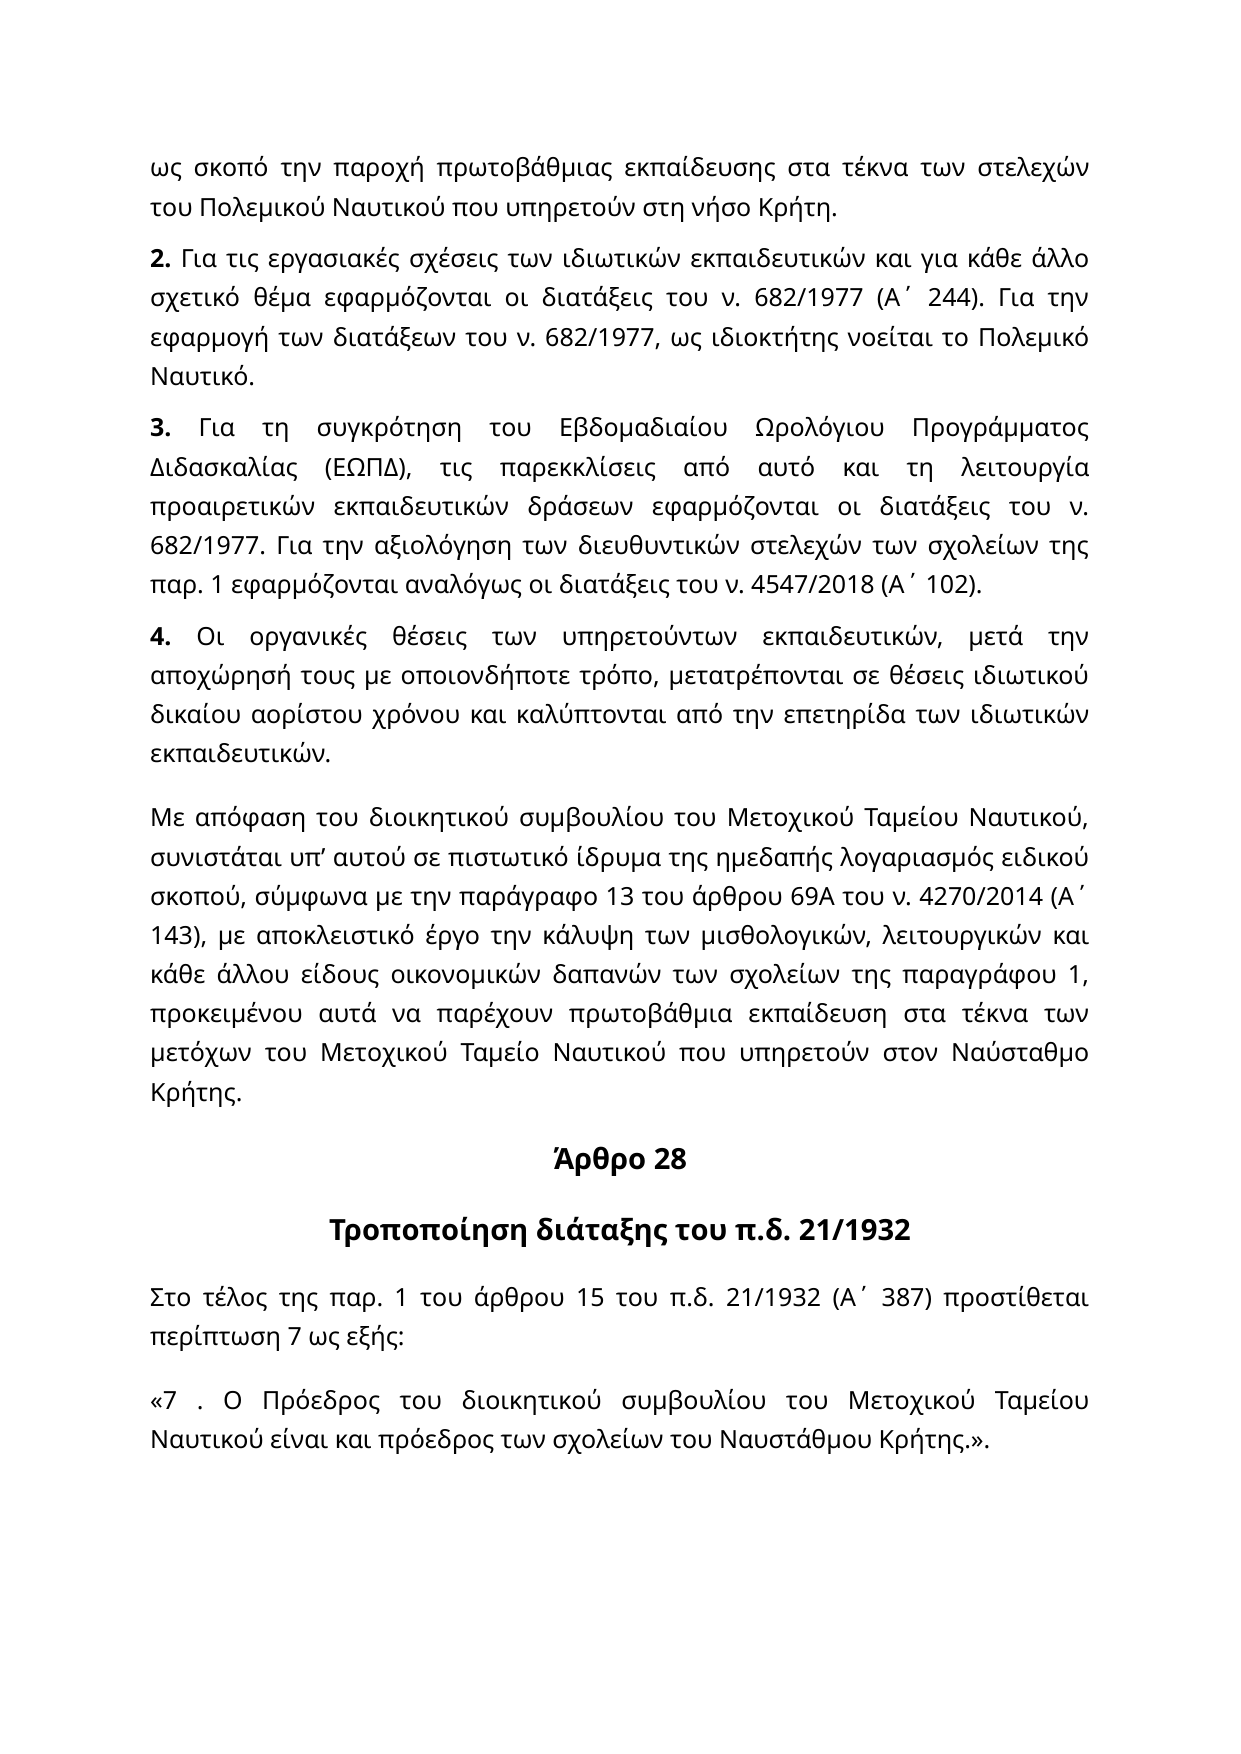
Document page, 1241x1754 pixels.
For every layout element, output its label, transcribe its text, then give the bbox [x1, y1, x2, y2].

text 3. Για τη συγκρότηση του Εβδομαδιαίου Ωρολόγιου Προγράμματος Διδασκαλίας (ΕΩΠΔ), τις παρεκκλίσεις από αυτό και τη λειτουργία προαιρετικών εκπαιδευτικών δράσεων εφαρμόζονται οι διατάξεις του ν. 682/1977. Για την αξιολόγηση των διευθυντικών στελεχών των σχολείων της παρ. 1 εφαρμόζονται αναλόγως οι διατάξεις του ν. 4547/2018 (Α΄ 102). [150, 410, 1090, 601]
text Στο τέλος της παρ. 1 του άρθρου 15 του π.δ. 21/1932 (Α΄ 387) προστίθεται περίπτωση 7 ως εξής: [150, 1279, 1090, 1353]
text 4. Οι οργανικές θέσεις των υπηρετούντων εκπαιδευτικών, μετά την αποχώρησή τους με οποιονδήποτε τρόπο, μετατρέπονται σε θέσεις ιδιωτικού δικαίου αορίστου χρόνου και καλύπτονται από την επετηρίδα των ιδιωτικών εκπαιδευτικών. [150, 618, 1090, 770]
text «7 . Ο Πρόεδρος του διοικητικού συμβουλίου του Μετοχικού Ταμείου Ναυτικού είναι και πρόεδρος των σχολείων του Ναυστάθμου Κρήτης.». [150, 1383, 1090, 1456]
subtitle Τροποποίηση διάταξης του π.δ. 21/1932 [150, 1209, 1090, 1249]
text 2. Για τις εργασιακές σχέσεις των ιδιωτικών εκπαιδευτικών και για κάθε άλλο σχετικό θέμα εφαρμόζονται οι διατάξεις του ν. 682/1977 (Α΄ 244). Για την εφαρμογή των διατάξεων του ν. 682/1977, ως ιδιοκτήτης νοείται το Πολεμικό Ναυτικό. [150, 241, 1090, 392]
text ως σκοπό την παροχή πρωτοβάθμιας εκπαίδευσης στα τέκνα των στελεχών του Πολεμικού Ναυτικού που υπηρετούν στη νήσο Κρήτη. [150, 150, 1090, 223]
subtitle Άρθρο 28 [150, 1138, 1090, 1178]
text Με απόφαση του διοικητικού συμβουλίου του Μετοχικού Ταμείου Ναυτικού, συνιστάται υπ’ αυτού σε πιστωτικό ίδρυμα της ημεδαπής λογαριασμός ειδικού σκοπού, σύμφωνα με την παράγραφο 13 του άρθρου 69Α του ν. 4270/2014 (Α΄ 143), με αποκλειστικό έργο την κάλυψη των μισθολογικών, λειτουργικών και κάθε άλλου είδους οικονομικών δαπανών των σχολείων της παραγράφου 1, προκειμένου αυτά να παρέχουν πρωτοβάθμια εκπαίδευση στα τέκνα των μετόχων του Μετοχικού Ταμείο Ναυτικού που υπηρετούν στον Ναύσταθμο Κρήτης. [150, 800, 1090, 1108]
